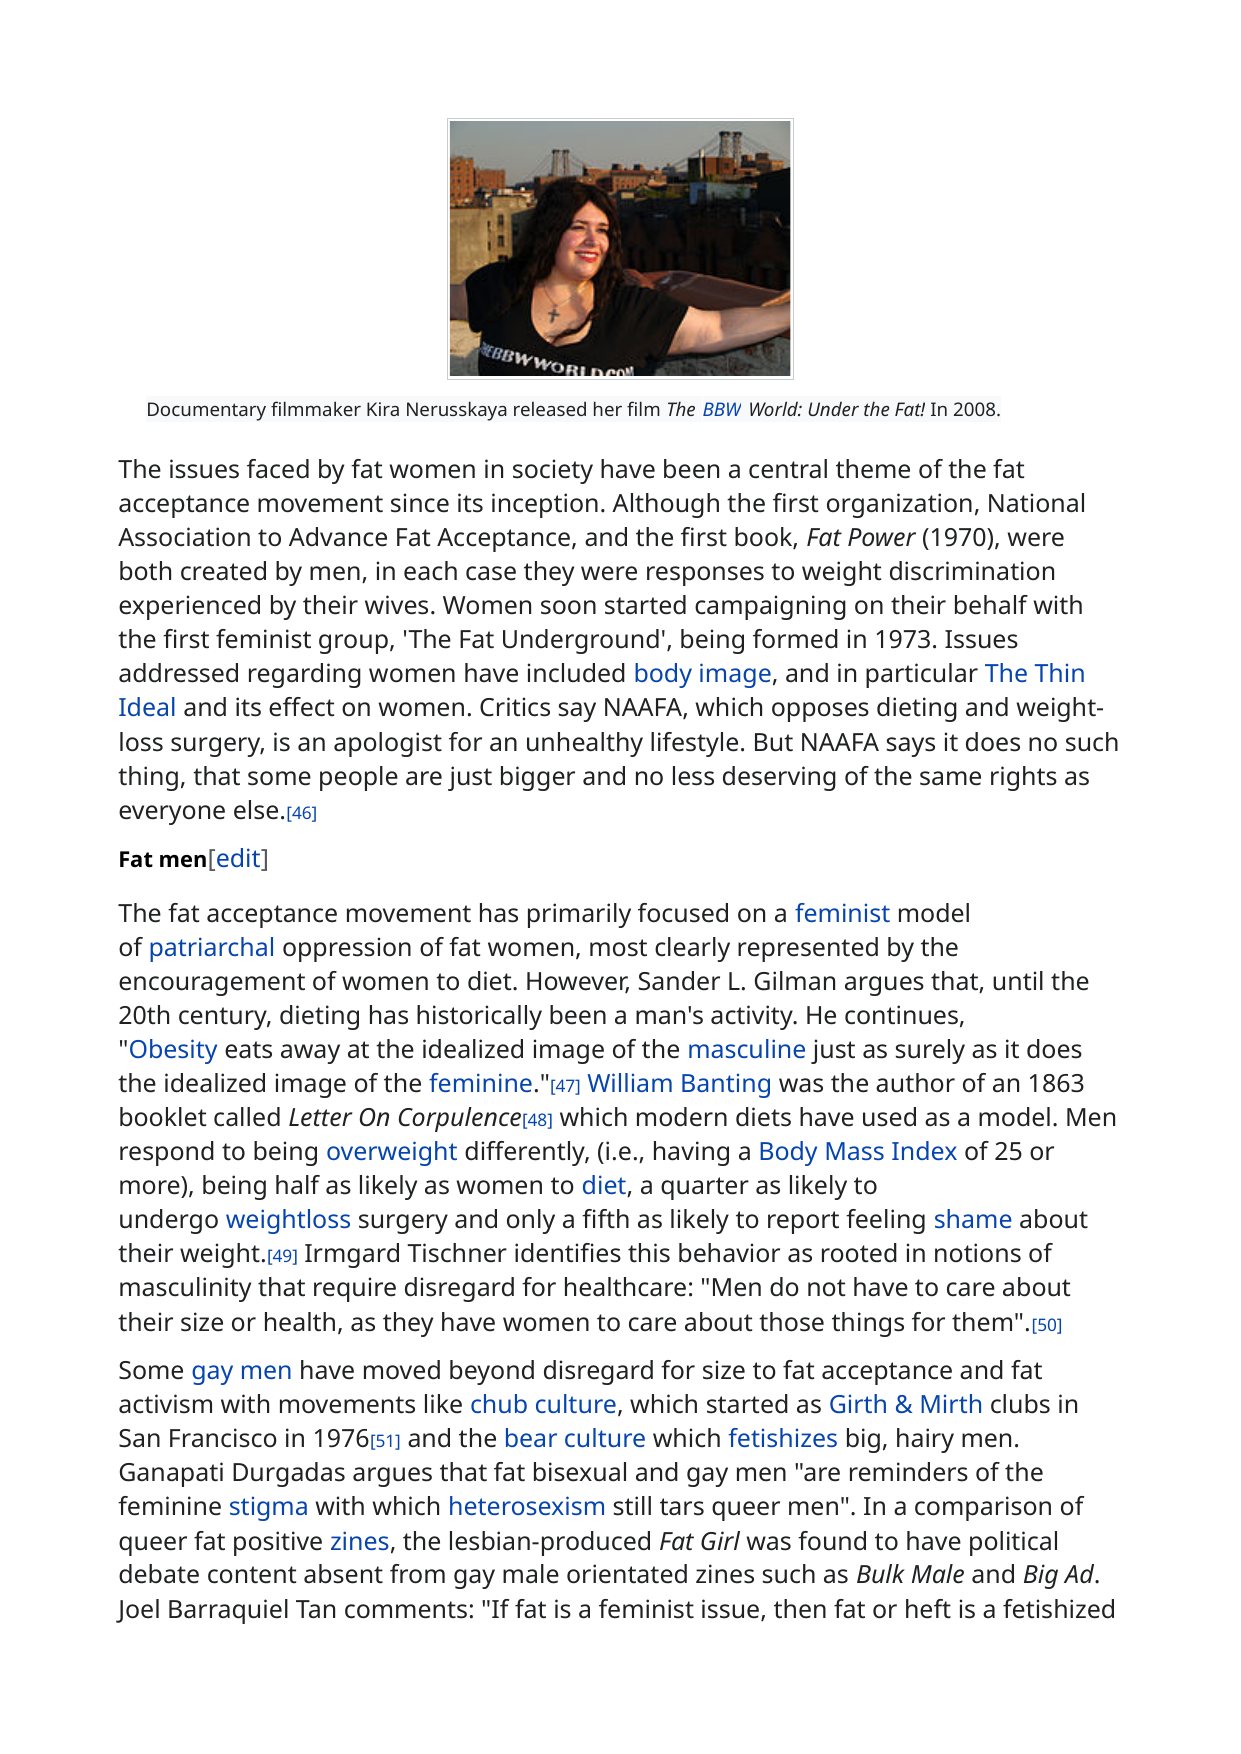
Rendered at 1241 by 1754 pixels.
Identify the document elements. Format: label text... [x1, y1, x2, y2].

text The fat acceptance movement has primarily focused on a feminist model of patriarchal oppression of fat women, most clearly represented by the encouragement of women to diet. However, Sander L. Gilman argues that, until the 20th century, dieting has historically been a man's activity. He continues, "Obesity eats away at the idealized image of the masculine just as surely as it does the idealized image of the feminine."[47] William Banting was the author of an 1863 booklet called Letter On Corpulence[48] which modern diets have used as a model. Men respond to being overweight differently, (i.e., having a Body Mass Index of 25 or more), being half as likely as women to diet, a quarter as likely to undergo weightloss surgery and only a fifth as likely to report feeling shame about their weight.[49] Irmgard Tischner identifies this behavior as rooted in notions of masculinity that require disregard for healthcare: "Men do not have to care about their size or health, as they have women to care about those things for them".[50] [118, 895, 1122, 1338]
text Documentary filmmaker Kira Nerusskaya released her film The BBW World: Under the Fat! In 2008. [123, 396, 1122, 422]
picture [449, 121, 791, 376]
subtitle Fat men[edit] [118, 841, 1122, 875]
text The issues faced by fat women in society have been a central theme of the fat acceptance movement since its inception. Although the first organization, National Association to Advance Fat Acceptance, and the first book, Fat Power (1970), were both created by men, in each case they were responses to weight discrimination experienced by their wives. Women soon started campaigning on their behalf with the first feminist group, 'The Fat Underground', being formed in 1973. Issues addressed regarding women have included body image, and in particular The Thin Ideal and its effect on women. Critics say NAAFA, which opposes dieting and weight-loss surgery, is an apologist for an unhealthy lifestyle. But NAAFA says it does no such thing, that some people are just bigger and no less deserving of the same rights as everyone else.[46] [118, 452, 1122, 826]
text Some gay men have moved beyond disregard for size to fat acceptance and fat activism with movements like chub culture, which started as Girth & Mirth clubs in San Francisco in 1976[51] and the bear culture which fetishizes big, hairy men. Ganapati Durgadas argues that fat bisexual and gay men "are reminders of the feminine stigma with which heterosexism still tars queer men". In a comparison of queer fat positive zines, the lesbian-produced Fat Girl was found to have political debate content absent from gay male orientated zines such as Bulk Male and Big Ad. Joel Barraquiel Tan comments: "If fat is a feminist issue, then fat or heft is a fetishized [118, 1353, 1122, 1625]
